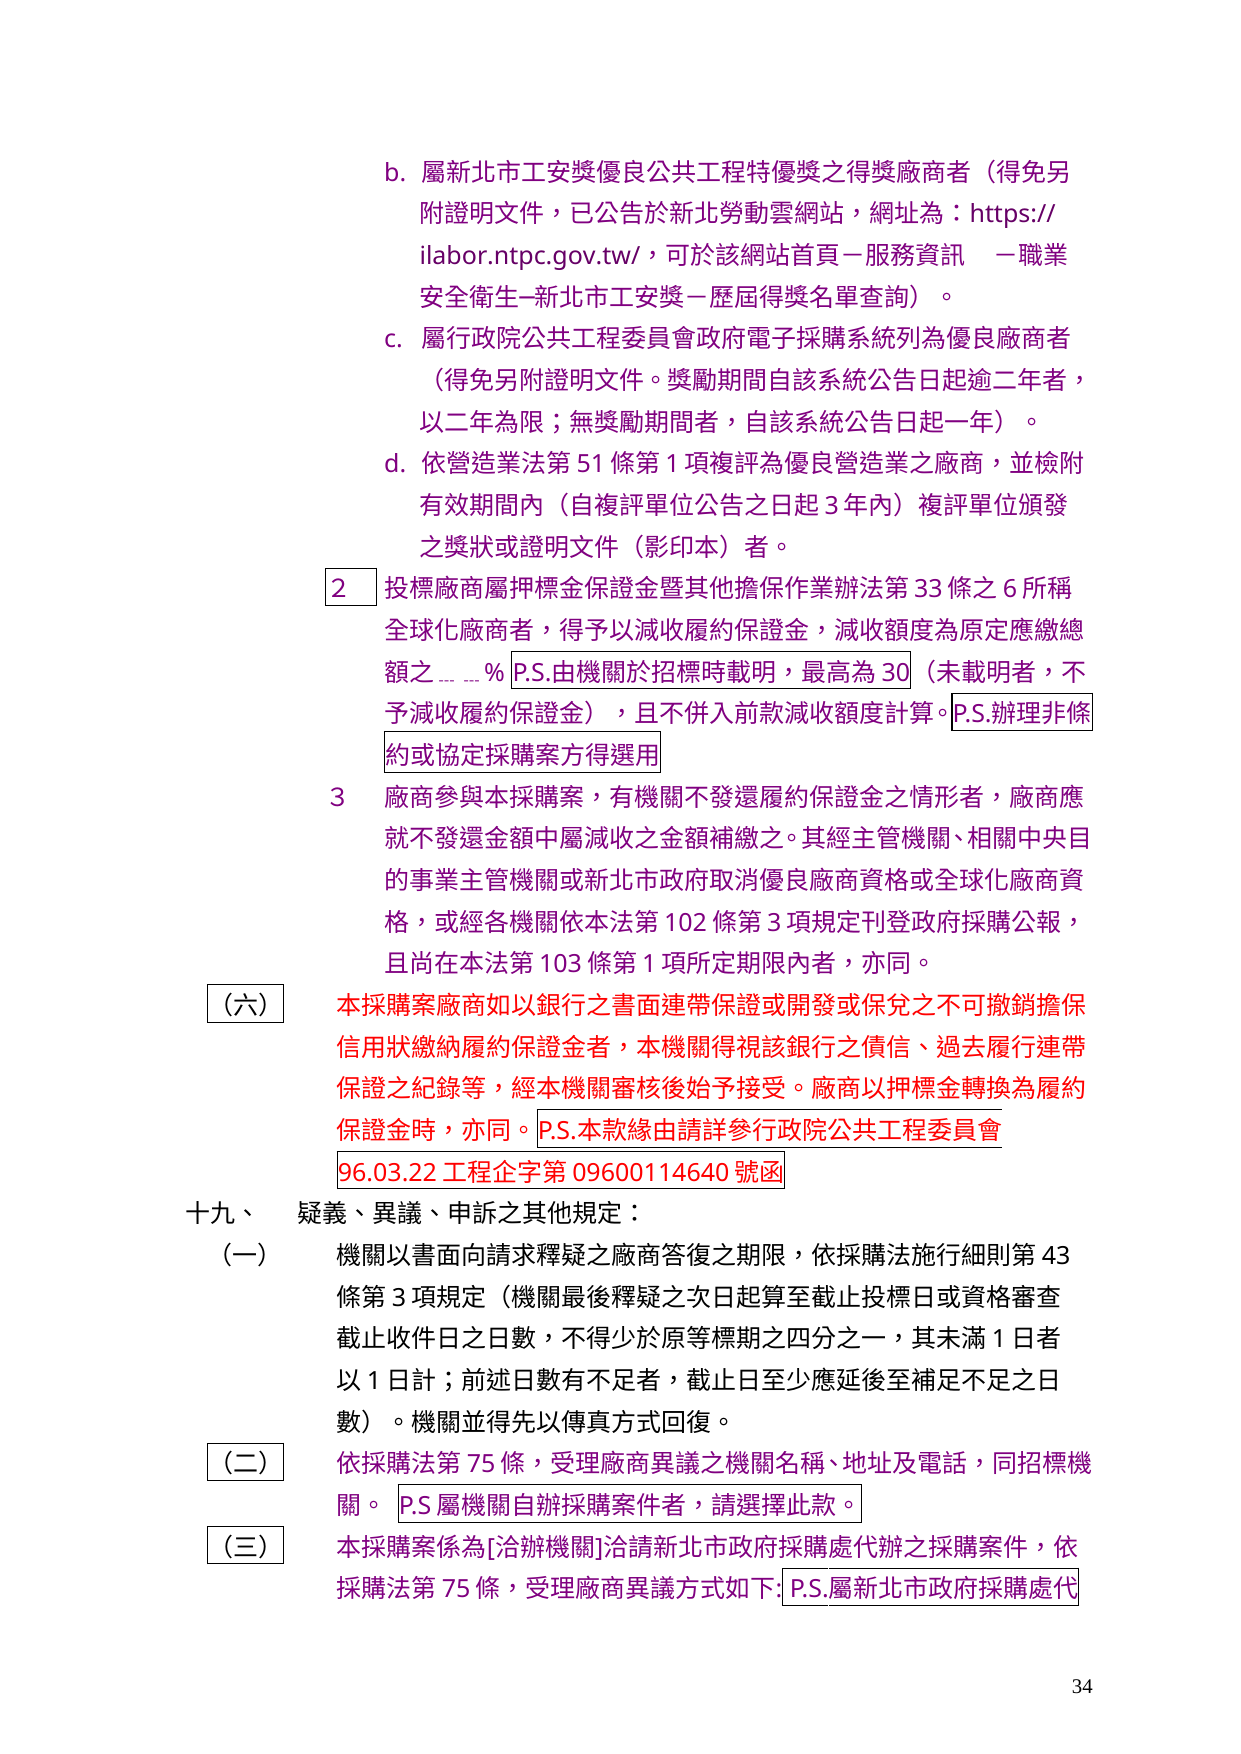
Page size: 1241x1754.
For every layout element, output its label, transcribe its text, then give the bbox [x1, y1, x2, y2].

subtitle 依營造業法第51條第1項複評為優良營造業之廠商，並檢附有效期間內（自複評單位公告之日起3年內）複評單位頒發之獎狀或證明文件（影印本）者。 [384, 439, 1092, 564]
subtitle 機關以書面向請求釋疑之廠商答復之期限，依採購法施行細則第43條第3項規定（機關最後釋疑之次日起算至截止投標日或資格審查截止收件日之日數，不得少於原等標期之四分之一，其未滿1日者以1日計；前述日數有不足者，截止日至少應延後至補足不足之日數）。機關並得先以傳真方式回復。 [207, 1231, 1079, 1439]
subtitle 疑義、異議、申訴之其他規定： [185, 1189, 1079, 1231]
subtitle 廠商參與本採購案，有機關不發還履約保證金之情形者，廠商應就不發還金額中屬減收之金額補繳之。其經主管機關、相關中央目的事業主管機關或新北市政府取消優良廠商資格或全球化廠商資格，或經各機關依本法第102條第3項規定刊登政府採購公報，且尚在本法第103條第1項所定期限內者，亦同。 [325, 773, 1092, 981]
subtitle 本採購案係為[洽辦機關]洽請新北市政府採購處代辦之採購案件，依採購法第75條，受理廠商異議方式如下: P.S.屬新北市政府採購處代 [207, 1523, 1092, 1606]
subtitle 依採購法第75條，受理廠商異議之機關名稱、地址及電話，同招標機關。 P.S屬機關自辦採購案件者，請選擇此款。 [207, 1439, 1092, 1523]
subtitle 投標廠商屬押標金保證金暨其他擔保作業辦法第33條之6所稱全球化廠商者，得予以減收履約保證金，減收額度為原定應繳總額之﹍﹍% P.S.由機關於招標時載明，最高為30（未載明者，不予減收履約保證金），且不併入前款減收額度計算。P.S.辦理非條約或協定採購案方得選用 [325, 564, 1092, 773]
subtitle 屬新北市工安獎優良公共工程特優獎之得獎廠商者（得免另附證明文件，已公告於新北勞動雲網站，網址為：https://ilabor.ntpc.gov.tw/，可於該網站首頁－服務資訊 －職業安全衛生­­­─新北市工安獎－歷屆得獎名單查詢）。 [384, 148, 1092, 314]
subtitle 本採購案廠商如以銀行之書面連帶保證或開發或保兌之不可撤銷擔保信用狀繳納履約保證金者，本機關得視該銀行之債信、過去履行連帶保證之紀錄等，經本機關審核後始予接受。廠商以押標金轉換為履約保證金時，亦同。P.S.本款緣由請詳參行政院公共工程委員會96.03.22工程企字第09600114640號函 [207, 981, 1092, 1189]
subtitle 屬行政院公共工程委員會政府電子採購系統列為優良廠商者（得免另附證明文件。獎勵期間自該系統公告日起逾二年者，以二年為限；無獎勵期間者，自該系統公告日起一年）。 [384, 314, 1092, 439]
